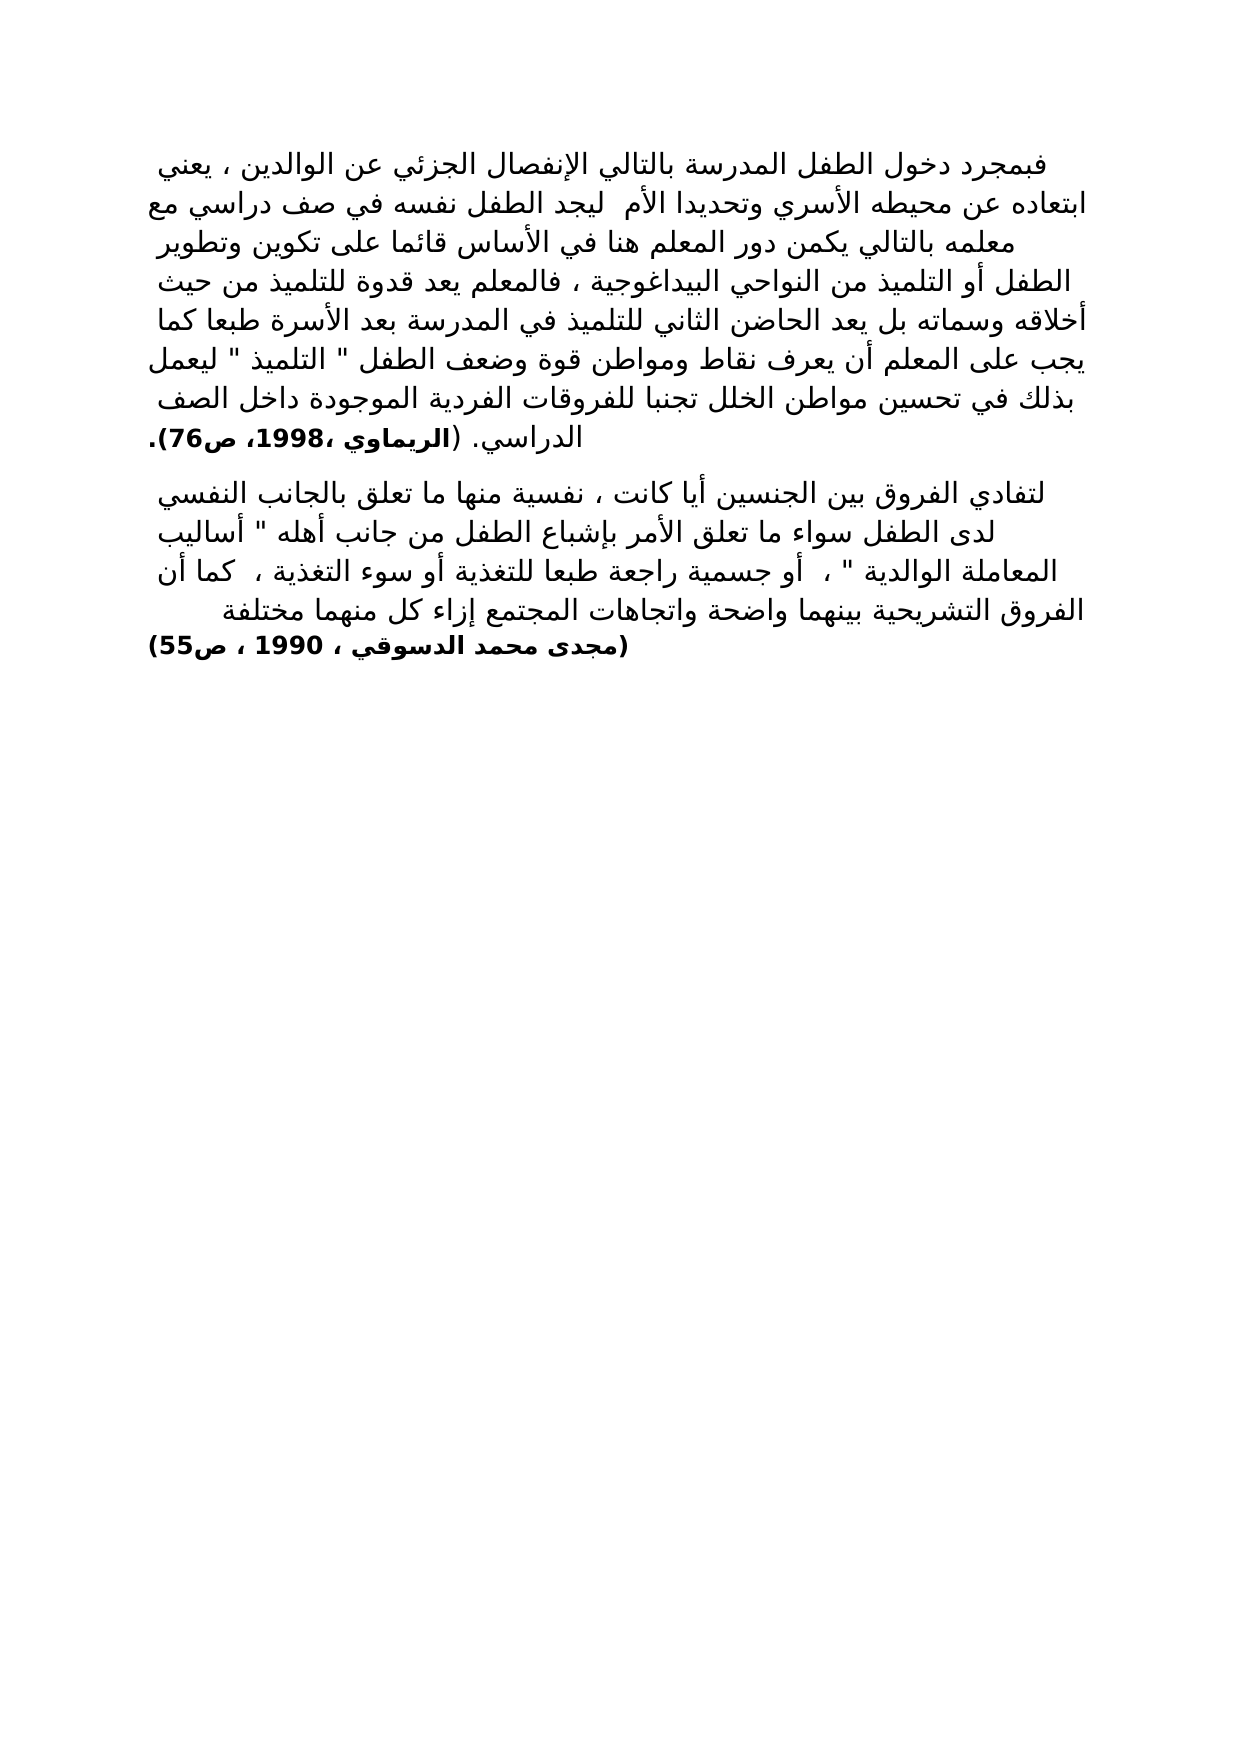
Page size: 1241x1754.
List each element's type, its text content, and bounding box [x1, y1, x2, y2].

text فبمجرد دخول الطفل المدرسة بالتالي الإنفصال الجزئي عن الوالدين ، يعني ابتعاده عن محيطه الأسري وتحديدا الأم ليجد الطفل نفسه في صف دراسي مع معلمه بالتالي يكمن دور المعلم هنا في الأساس قائما على تكوين وتطوير الطفل أو التلميذ من النواحي البيداغوجية ، فالمعلم يعد قدوة للتلميذ من حيث أخلاقه وسماته بل يعد الحاضن الثاني للتلميذ في المدرسة بعد الأسرة طبعا كما يجب على المعلم أن يعرف نقاط ومواطن قوة وضعف الطفل " التلميذ " ليعمل بذلك في تحسين مواطن الخلل تجنبا للفروقات الفردية الموجودة داخل الصف الدراسي. (الريماوي ،1998، ص76). [148, 148, 1093, 454]
text لتفادي الفروق بين الجنسين أيا كانت ، نفسية منها ما تعلق بالجانب النفسي لدى الطفل سواء ما تعلق الأمر بإشباع الطفل من جانب أهله " أساليب المعاملة الوالدية " ، أو جسمية راجعة طبعا للتغذية أو سوء التغذية ، كما أن الفروق التشريحية بينهما واضحة واتجاهات المجتمع إزاء كل منهما مختلفة (مجدى محمد الدسوقي ، 1990 ، ص55) [148, 476, 1093, 660]
